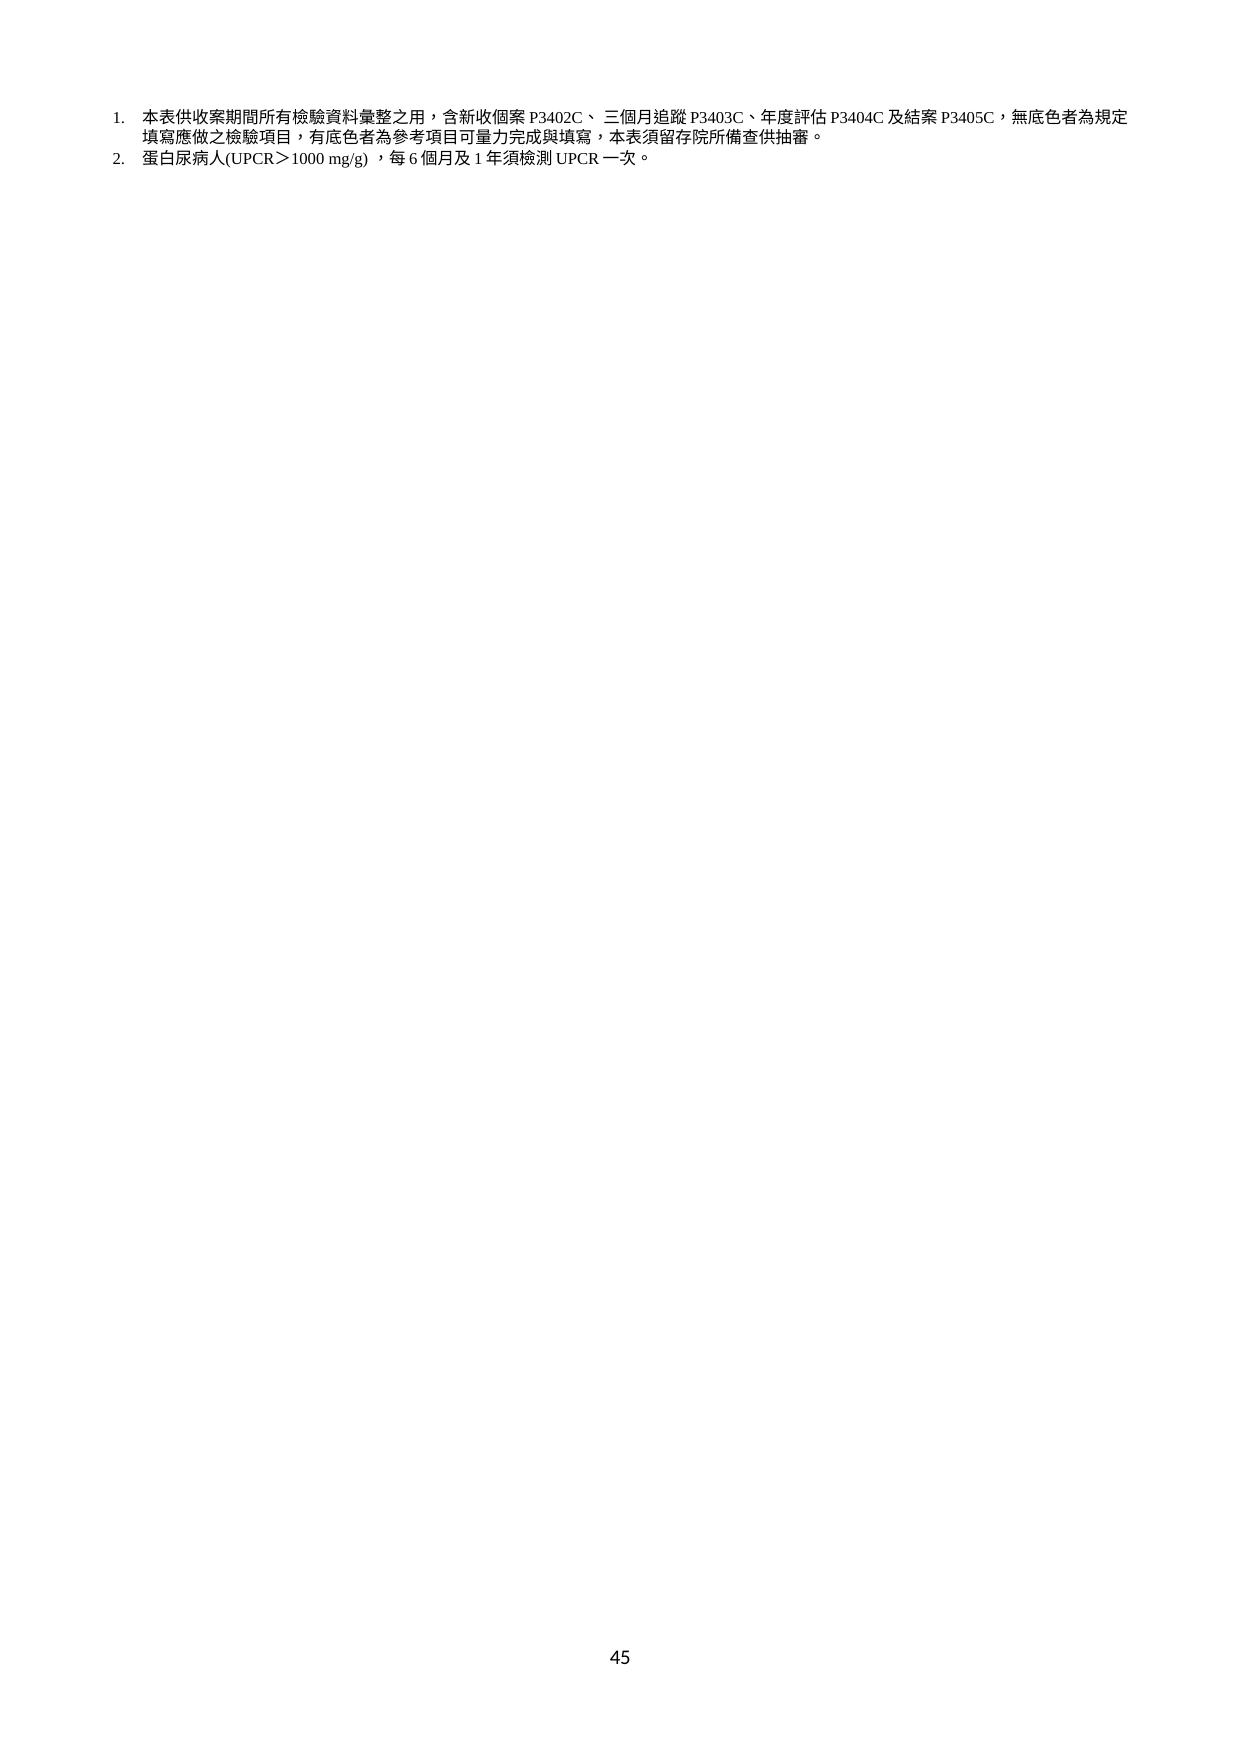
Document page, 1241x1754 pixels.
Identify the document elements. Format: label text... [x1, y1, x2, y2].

list 蛋白尿病人(UPCR＞1000 mg/g) ，每6個月及1年須檢測UPCR一次。 [112, 148, 1128, 169]
list 本表供收案期間所有檢驗資料彙整之用，含新收個案P3402C、 三個月追蹤P3403C、年度評估P3404C及結案P3405C，無底色者為規定填寫應做之檢驗項目，有底色者為參考項目可量力完成與填寫，本表須留存院所備查供抽審。 [112, 106, 1128, 148]
